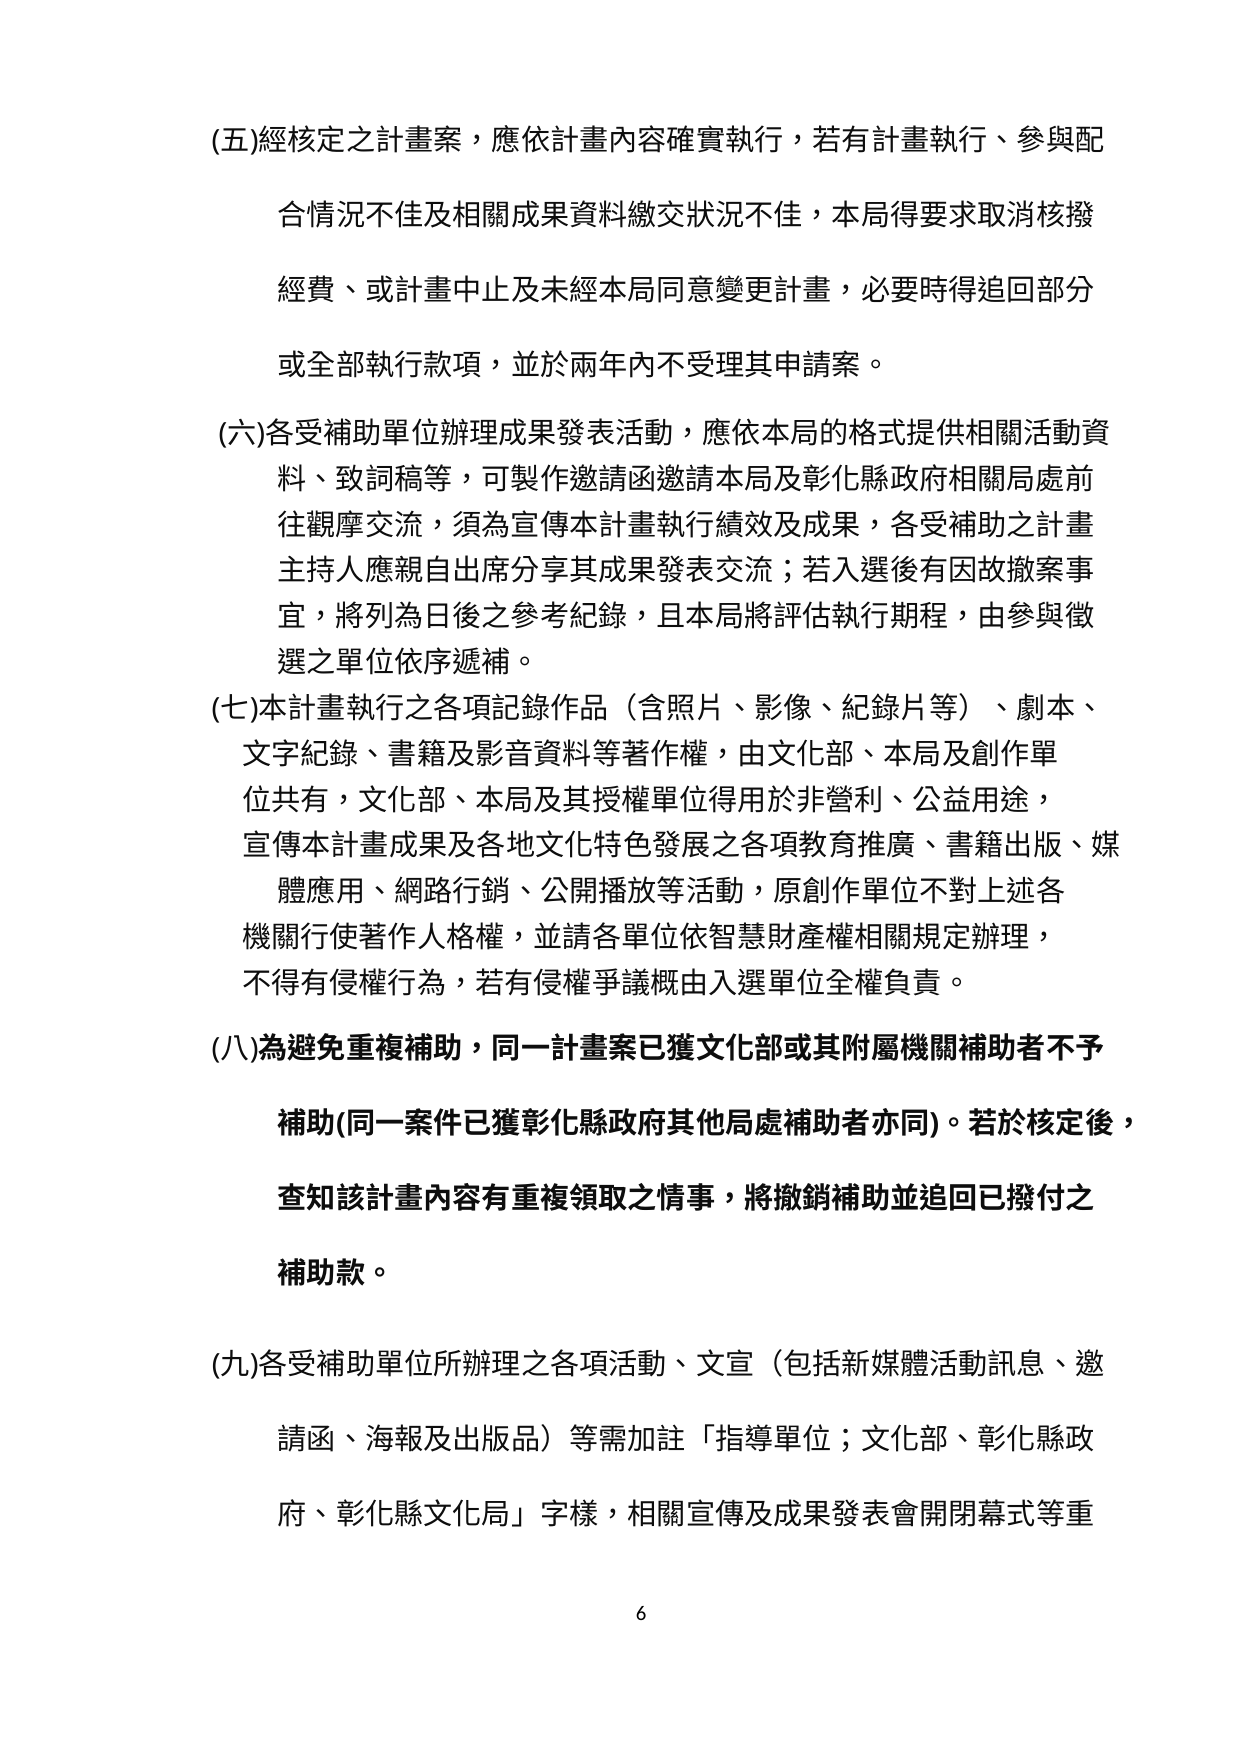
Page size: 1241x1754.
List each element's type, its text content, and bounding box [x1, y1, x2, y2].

text (九)各受補助單位所辦理之各項活動、文宣（包括新媒體活動訊息、邀請函、海報及出版品）等需加註「指導單位；文化部、彰化縣政府、彰化縣文化局」字樣，相關宣傳及成果發表會開閉幕式等重 [204, 1318, 1122, 1543]
text 宣傳本計畫成果及各地文化特色發展之各項教育推廣、書籍出版、媒體應用、網路行銷、公開播放等活動，原創作單位不對上述各 [204, 819, 1122, 911]
text 位共有，文化部、本局及其授權單位得用於非營利、公益用途， [204, 773, 1122, 819]
text (六)各受補助單位辦理成果發表活動，應依本局的格式提供相關活動資料、致詞稿等，可製作邀請函邀請本局及彰化縣政府相關局處前往觀摩交流，須為宣傳本計畫執行績效及成果，各受補助之計畫主持人應親自出席分享其成果發表交流；若入選後有因故撤案事宜，將列為日後之參考紀錄，且本局將評估執行期程，由參與徵選之單位依序遞補。 [218, 407, 1122, 682]
text 不得有侵權行為，若有侵權爭議概由入選單位全權負責。 [204, 957, 1122, 1002]
text 文字紀錄、書籍及影音資料等著作權，由文化部、本局及創作單 [204, 727, 1122, 773]
text (七)本計畫執行之各項記錄作品（含照片、影像、紀錄片等）、劇本、 [204, 682, 1122, 727]
text (八)為避免重複補助，同一計畫案已獲文化部或其附屬機關補助者不予補助(同一案件已獲彰化縣政府其他局處補助者亦同)。若於核定後，查知該計畫內容有重複領取之情事，將撤銷補助並追回已撥付之補助款。 [204, 1002, 1122, 1302]
text 機關行使著作人格權，並請各單位依智慧財產權相關規定辦理， [204, 911, 1122, 957]
text (五)經核定之計畫案，應依計畫內容確實執行，若有計畫執行、參與配合情況不佳及相關成果資料繳交狀況不佳，本局得要求取消核撥經費、或計畫中止及未經本局同意變更計畫，必要時得追回部分或全部執行款項，並於兩年內不受理其申請案。 [204, 94, 1122, 394]
